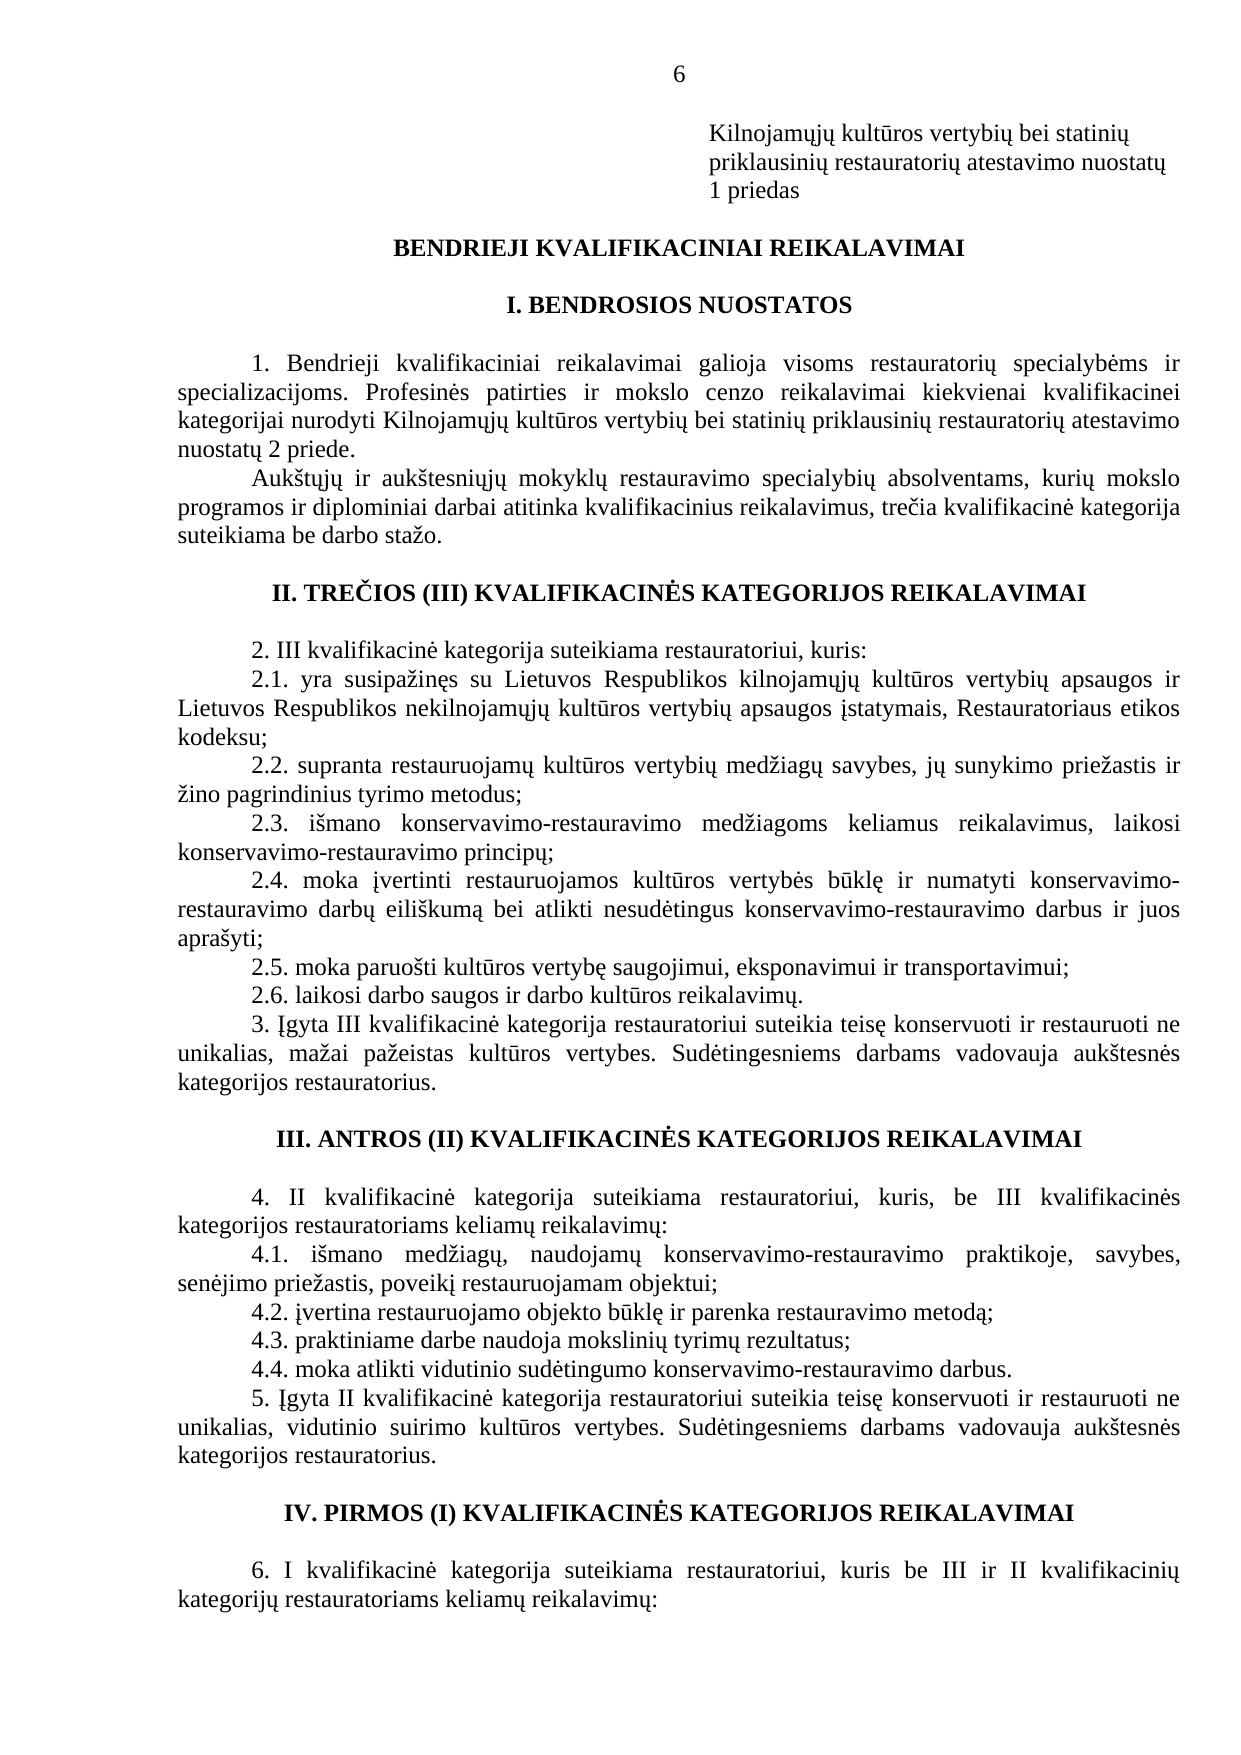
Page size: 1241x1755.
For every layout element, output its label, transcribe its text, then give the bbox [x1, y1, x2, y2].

text 2.4. moka įvertinti restauruojamos kultūros vertybės būklę ir numatyti konservavimo-restauravimo darbų eiliškumą bei atlikti nesudėtingus konservavimo-restauravimo darbus ir juos aprašyti; [177, 866, 1181, 952]
text III. ANTROS (II) KVALIFIKACINĖS KATEGORIJOS REIKALAVIMAI [177, 1124, 1181, 1153]
text 2. III kvalifikacinė kategorija suteikiama restauratoriui, kuris: [177, 636, 1181, 664]
text 4.2. įvertina restauruojamo objekto būklę ir parenka restauravimo metodą; [177, 1297, 1181, 1326]
text 2.3. išmano konservavimo-restauravimo medžiagoms keliamus reikalavimus, laikosi konservavimo-restauravimo principų; [177, 808, 1181, 866]
text 6. I kvalifikacinė kategorija suteikiama restauratoriui, kuris be III ir II kvalifikacinių kategorijų restauratoriams keliamų reikalavimų: [177, 1556, 1181, 1613]
text 4.1. išmano medžiagų, naudojamų konservavimo-restauravimo praktikoje, savybes, senėjimo priežastis, poveikį restauruojamam objektui; [177, 1239, 1181, 1297]
text BENDRIEJI KVALIFIKACINIAI REIKALAVIMAI [177, 233, 1181, 262]
text 4.4. moka atlikti vidutinio sudėtingumo konservavimo-restauravimo darbus. [177, 1354, 1181, 1383]
text 4.3. praktiniame darbe naudoja mokslinių tyrimų rezultatus; [177, 1326, 1181, 1354]
text 1 priedas [177, 176, 1181, 204]
text 2.1. yra susipažinęs su Lietuvos Respublikos kilnojamųjų kultūros vertybių apsaugos ir Lietuvos Respublikos nekilnojamųjų kultūros vertybių apsaugos įstatymais, Restauratoriaus etikos kodeksu; [177, 664, 1181, 751]
text 2.2. supranta restauruojamų kultūros vertybių medžiagų savybes, jų sunykimo priežastis ir žino pagrindinius tyrimo metodus; [177, 751, 1181, 808]
text IV. PIRMOS (I) KVALIFIKACINĖS KATEGORIJOS REIKALAVIMAI [177, 1498, 1181, 1527]
text 2.5. moka paruošti kultūros vertybę saugojimui, eksponavimui ir transportavimui; [177, 952, 1181, 981]
text 1. Bendrieji kvalifikaciniai reikalavimai galioja visoms restauratorių specialybėms ir specializacijoms. Profesinės patirties ir mokslo cenzo reikalavimai kiekvienai kvalifikacinei kategorijai nurodyti Kilnojamųjų kultūros vertybių bei statinių priklausinių restauratorių atestavimo nuostatų 2 priede. [177, 348, 1181, 463]
text II. TREČIOS (III) KVALIFIKACINĖS KATEGORIJOS REIKALAVIMAI [177, 578, 1181, 607]
text Aukštųjų ir aukštesniųjų mokyklų restauravimo specialybių absolventams, kurių mokslo programos ir diplominiai darbai atitinka kvalifikacinius reikalavimus, trečia kvalifikacinė kategorija suteikiama be darbo stažo. [177, 463, 1181, 549]
text 4. II kvalifikacinė kategorija suteikiama restauratoriui, kuris, be III kvalifikacinės kategorijos restauratoriams keliamų reikalavimų: [177, 1182, 1181, 1239]
text 2.6. laikosi darbo saugos ir darbo kultūros reikalavimų. [177, 981, 1181, 1009]
text I. BENDROSIOS NUOSTATOS [177, 291, 1181, 319]
text Kilnojamųjų kultūros vertybių bei statinių [709, 118, 1181, 147]
text priklausinių restauratorių atestavimo nuostatų [177, 147, 1181, 176]
text 5. Įgyta II kvalifikacinė kategorija restauratoriui suteikia teisę konservuoti ir restauruoti ne unikalias, vidutinio suirimo kultūros vertybes. Sudėtingesniems darbams vadovauja aukštesnės kategorijos restauratorius. [177, 1383, 1181, 1469]
text 3. Įgyta III kvalifikacinė kategorija restauratoriui suteikia teisę konservuoti ir restauruoti ne unikalias, mažai pažeistas kultūros vertybes. Sudėtingesniems darbams vadovauja aukštesnės kategorijos restauratorius. [177, 1009, 1181, 1096]
